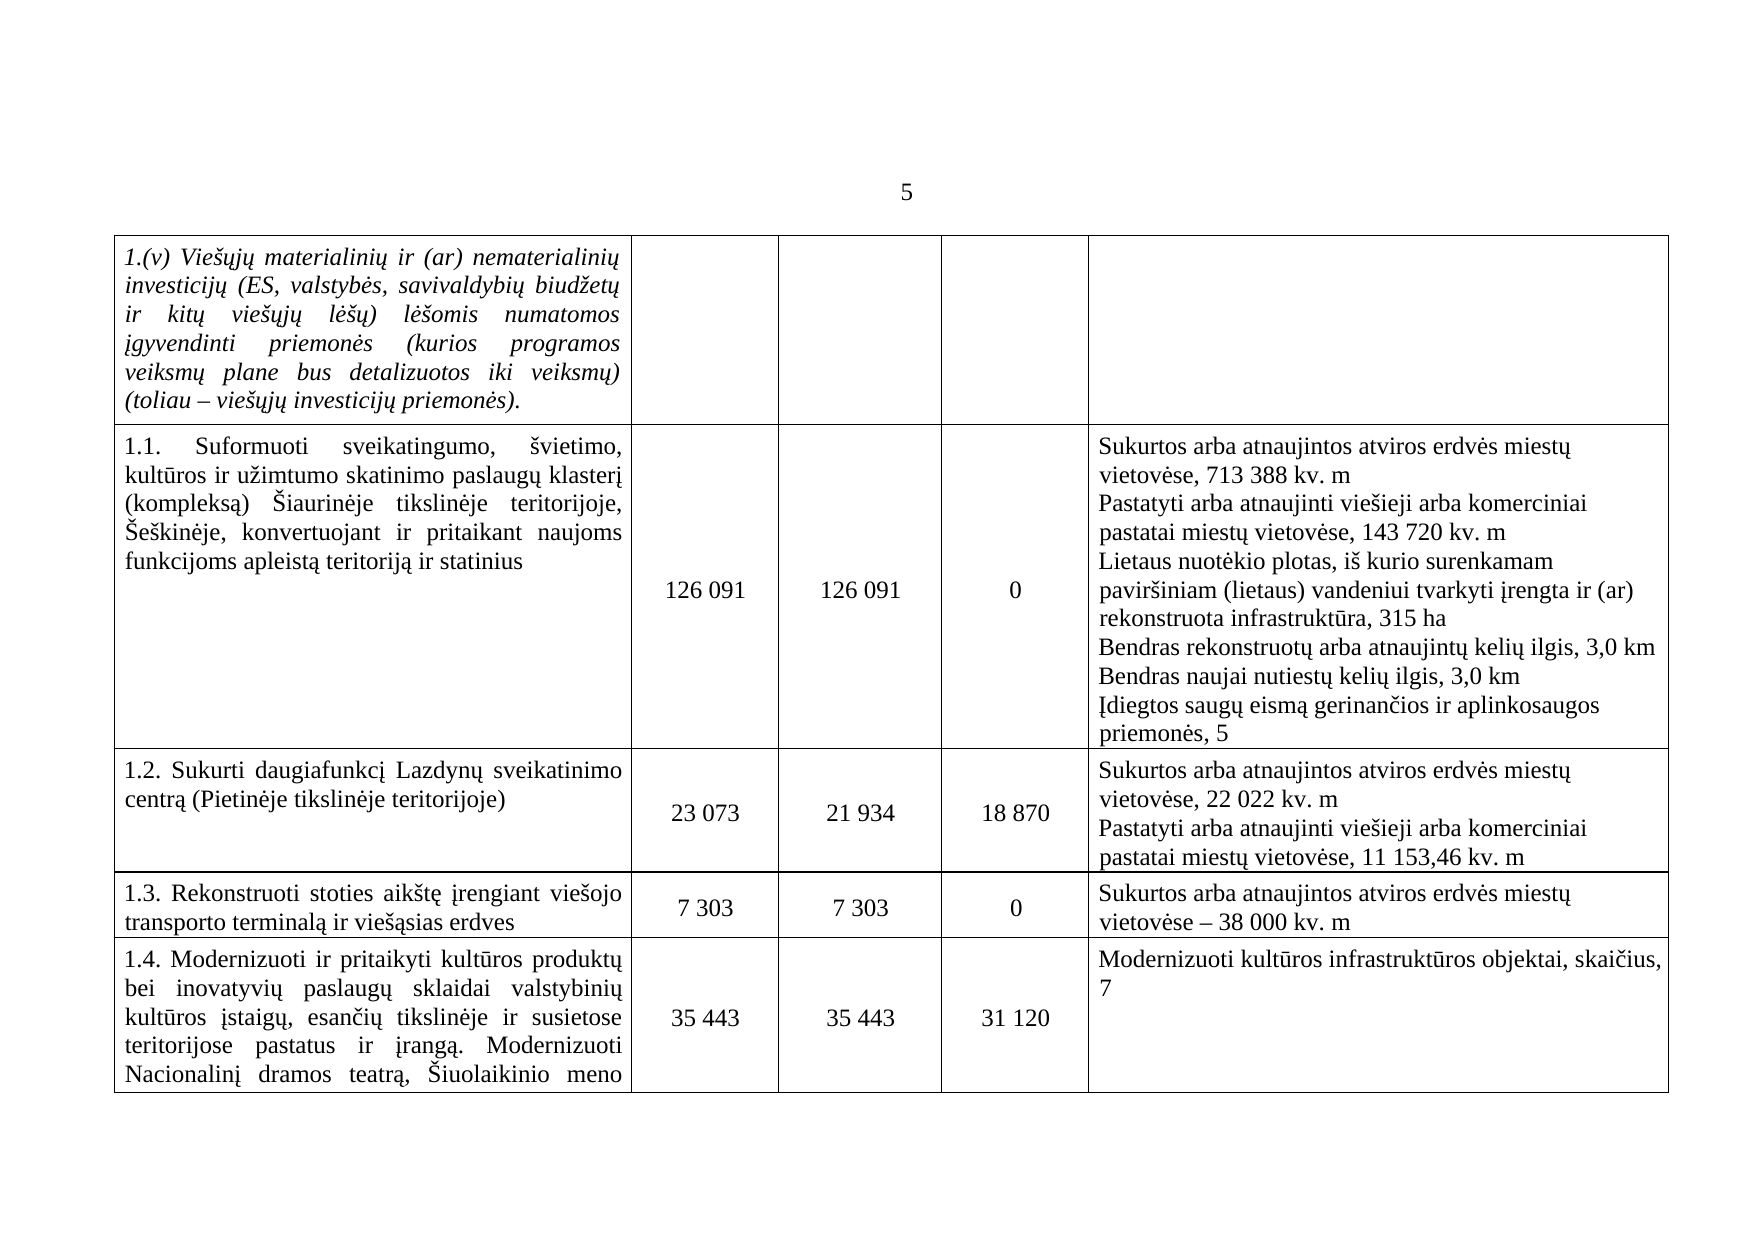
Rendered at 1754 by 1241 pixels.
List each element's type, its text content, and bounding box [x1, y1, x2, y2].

table_cell 1.2. Sukurti daugiafunkcį Lazdynų sveikatinimo centrą (Pietinėje tikslinėje teritorijoje) [115, 749, 631, 871]
table_cell 1.1. Suformuoti sveikatingumo, švietimo, kultūros ir užimtumo skatinimo paslaugų klasterį (kompleksą) Šiaurinėje tikslinėje teritorijoje, Šeškinėje, konvertuojant ir pritaikant naujoms funkcijoms apleistą teritoriją ir statinius [115, 425, 631, 748]
table_cell 0 [942, 873, 1088, 937]
table_cell 21 934 [779, 749, 941, 871]
table_cell 7 303 [632, 873, 778, 937]
table_cell Modernizuoti kultūros infrastruktūros objektai, skaičius, 7 [1089, 938, 1668, 1092]
table_cell 126 091 [632, 425, 778, 748]
table_cell 1.4. Modernizuoti ir pritaikyti kultūros produktų bei inovatyvių paslaugų sklaidai valstybinių kultūros įstaigų, esančių tikslinėje ir susietose teritorijose pastatus ir įrangą. Modernizuoti Nacionalinį dramos teatrą, Šiuolaikinio meno [115, 938, 631, 1092]
table_cell 126 091 [779, 425, 941, 748]
table_cell 18 870 [942, 749, 1088, 871]
table_cell Sukurtos arba atnaujintos atviros erdvės miestų vietovėse – 38 000 kv. m [1089, 873, 1668, 937]
table_cell 7 303 [779, 873, 941, 937]
table_cell 1.3. Rekonstruoti stoties aikštę įrengiant viešojo transporto terminalą ir viešąsias erdves [115, 873, 631, 937]
table_cell 35 443 [779, 938, 941, 1092]
table_cell 31 120 [942, 938, 1088, 1092]
table_cell 35 443 [632, 938, 778, 1092]
table_cell [779, 236, 941, 424]
table_cell [942, 236, 1088, 424]
table_cell 23 073 [632, 749, 778, 871]
table_cell [632, 236, 778, 424]
table_cell Sukurtos arba atnaujintos atviros erdvės miestų vietovėse, 713 388 kv. m Pastatyti arba atnaujinti viešieji arba komerciniai pastatai miestų vietovėse, 143 720 kv. m Lietaus nuotėkio plotas, iš kurio surenkamam paviršiniam (lietaus) vandeniui tvarkyti įrengta ir (ar) rekonstruota infrastruktūra, 315 ha Bendras rekonstruotų arba atnaujintų kelių ilgis, 3,0 km Bendras naujai nutiestų kelių ilgis, 3,0 km Įdiegtos saugų eismą gerinančios ir aplinkosaugos priemonės, 5 [1089, 425, 1668, 748]
table_cell 0 [942, 425, 1088, 748]
table_cell Sukurtos arba atnaujintos atviros erdvės miestų vietovėse, 22 022 kv. m Pastatyti arba atnaujinti viešieji arba komerciniai pastatai miestų vietovėse, 11 153,46 kv. m [1089, 749, 1668, 871]
table_cell 1.(v) Viešųjų materialinių ir (ar) nematerialinių investicijų (ES, valstybės, savivaldybių biudžetų ir kitų viešųjų lėšų) lėšomis numatomos įgyvendinti priemonės (kurios programos veiksmų plane bus detalizuotos iki veiksmų) (toliau – viešųjų investicijų priemonės). [115, 236, 631, 424]
table_cell [1089, 236, 1668, 424]
